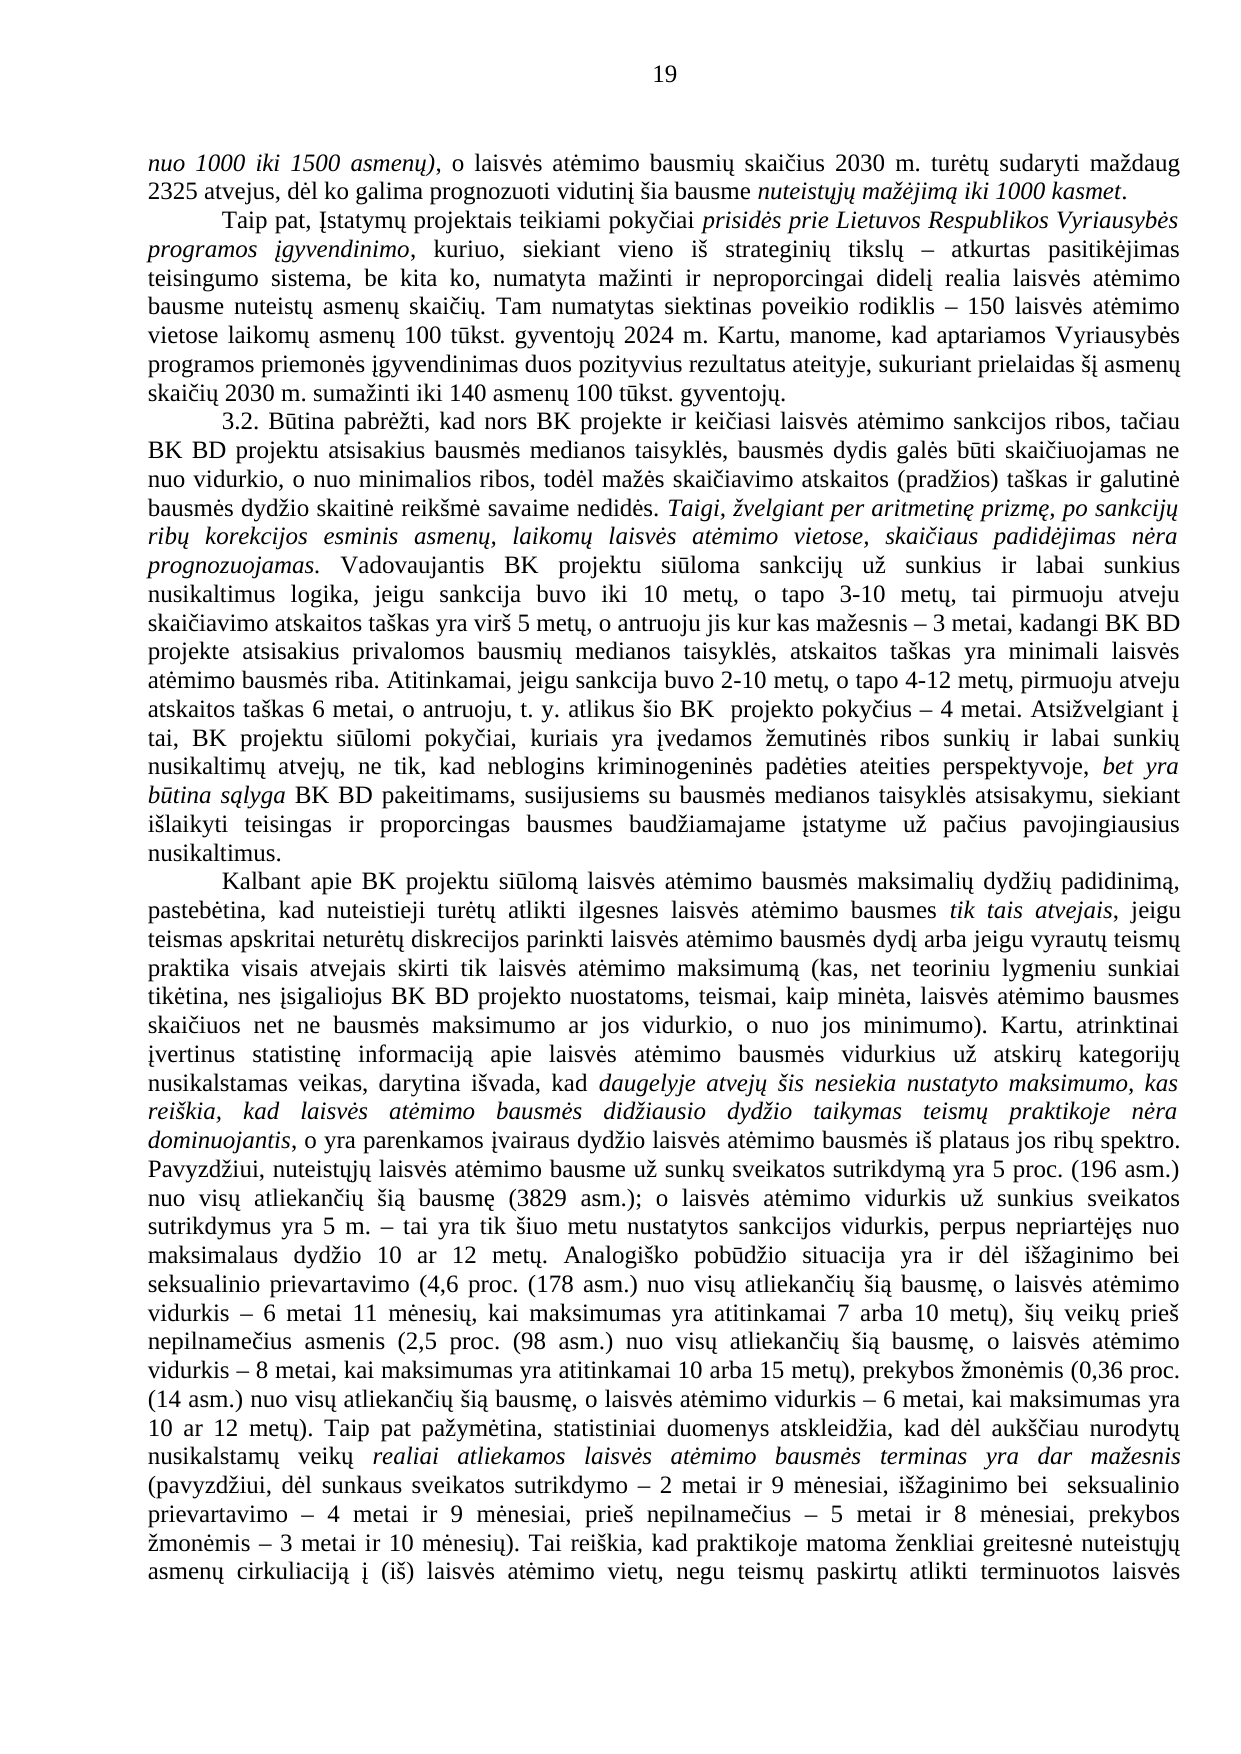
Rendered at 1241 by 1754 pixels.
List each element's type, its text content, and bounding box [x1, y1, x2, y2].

text nuo 1000 iki 1500 asmenų), o laisvės atėmimo bausmių skaičius 2030 m. turėtų sudaryti maždaug 2325 atvejus, dėl ko galima prognozuoti vidutinį šia bausme nuteistųjų mažėjimą iki 1000 kasmet. [148, 148, 1181, 205]
text 3.2. Būtina pabrėžti, kad nors BK projekte ir keičiasi laisvės atėmimo sankcijos ribos, tačiau BK BD projektu atsisakius bausmės medianos taisyklės, bausmės dydis galės būti skaičiuojamas ne nuo vidurkio, o nuo minimalios ribos, todėl mažės skaičiavimo atskaitos (pradžios) taškas ir galutinė bausmės dydžio skaitinė reikšmė savaime nedidės. Taigi, žvelgiant per aritmetinę prizmę, po sankcijų ribų korekcijos esminis asmenų, laikomų laisvės atėmimo vietose, skaičiaus padidėjimas nėra prognozuojamas. Vadovaujantis BK projektu siūloma sankcijų už sunkius ir labai sunkius nusikaltimus logika, jeigu sankcija buvo iki 10 metų, o tapo 3-10 metų, tai pirmuoju atveju skaičiavimo atskaitos taškas yra virš 5 metų, o antruoju jis kur kas mažesnis – 3 metai, kadangi BK BD projekte atsisakius privalomos bausmių medianos taisyklės, atskaitos taškas yra minimali laisvės atėmimo bausmės riba. Atitinkamai, jeigu sankcija buvo 2-10 metų, o tapo 4-12 metų, pirmuoju atveju atskaitos taškas 6 metai, o antruoju, t. y. atlikus šio BK projekto pokyčius – 4 metai. Atsižvelgiant į tai, BK projektu siūlomi pokyčiai, kuriais yra įvedamos žemutinės ribos sunkių ir labai sunkių nusikaltimų atvejų, ne tik, kad neblogins kriminogeninės padėties ateities perspektyvoje, bet yra būtina sąlyga BK BD pakeitimams, susijusiems su bausmės medianos taisyklės atsisakymu, siekiant išlaikyti teisingas ir proporcingas bausmes baudžiamajame įstatyme už pačius pavojingiausius nusikaltimus. [148, 406, 1181, 866]
text Kalbant apie BK projektu siūlomą laisvės atėmimo bausmės maksimalių dydžių padidinimą, pastebėtina, kad nuteistieji turėtų atlikti ilgesnes laisvės atėmimo bausmes tik tais atvejais, jeigu teismas apskritai neturėtų diskrecijos parinkti laisvės atėmimo bausmės dydį arba jeigu vyrautų teismų praktika visais atvejais skirti tik laisvės atėmimo maksimumą (kas, net teoriniu lygmeniu sunkiai tikėtina, nes įsigaliojus BK BD projekto nuostatoms, teismai, kaip minėta, laisvės atėmimo bausmes skaičiuos net ne bausmės maksimumo ar jos vidurkio, o nuo jos minimumo). Kartu, atrinktinai įvertinus statistinę informaciją apie laisvės atėmimo bausmės vidurkius už atskirų kategorijų nusikalstamas veikas, darytina išvada, kad daugelyje atvejų šis nesiekia nustatyto maksimumo, kas reiškia, kad laisvės atėmimo bausmės didžiausio dydžio taikymas teismų praktikoje nėra dominuojantis, o yra parenkamos įvairaus dydžio laisvės atėmimo bausmės iš plataus jos ribų spektro. Pavyzdžiui, nuteistųjų laisvės atėmimo bausme už sunkų sveikatos sutrikdymą yra 5 proc. (196 asm.) nuo visų atliekančių šią bausmę (3829 asm.); o laisvės atėmimo vidurkis už sunkius sveikatos sutrikdymus yra 5 m. – tai yra tik šiuo metu nustatytos sankcijos vidurkis, perpus nepriartėjęs nuo maksimalaus dydžio 10 ar 12 metų. Analogiško pobūdžio situacija yra ir dėl išžaginimo bei seksualinio prievartavimo (4,6 proc. (178 asm.) nuo visų atliekančių šią bausmę, o laisvės atėmimo vidurkis – 6 metai 11 mėnesių, kai maksimumas yra atitinkamai 7 arba 10 metų), šių veikų prieš nepilnamečius asmenis (2,5 proc. (98 asm.) nuo visų atliekančių šią bausmę, o laisvės atėmimo vidurkis – 8 metai, kai maksimumas yra atitinkamai 10 arba 15 metų), prekybos žmonėmis (0,36 proc. (14 asm.) nuo visų atliekančių šią bausmę, o laisvės atėmimo vidurkis – 6 metai, kai maksimumas yra 10 ar 12 metų). Taip pat pažymėtina, statistiniai duomenys atskleidžia, kad dėl aukščiau nurodytų nusikalstamų veikų realiai atliekamos laisvės atėmimo bausmės terminas yra dar mažesnis (pavyzdžiui, dėl sunkaus sveikatos sutrikdymo – 2 metai ir 9 mėnesiai, išžaginimo bei seksualinio prievartavimo – 4 metai ir 9 mėnesiai, prieš nepilnamečius – 5 metai ir 8 mėnesiai, prekybos žmonėmis – 3 metai ir 10 mėnesių). Tai reiškia, kad praktikoje matoma ženkliai greitesnė nuteistųjų asmenų cirkuliaciją į (iš) laisvės atėmimo vietų, negu teismų paskirtų atlikti terminuotos laisvės [148, 866, 1181, 1585]
text Taip pat, Įstatymų projektais teikiami pokyčiai prisidės prie Lietuvos Respublikos Vyriausybės programos įgyvendinimo, kuriuo, siekiant vieno iš strateginių tikslų – atkurtas pasitikėjimas teisingumo sistema, be kita ko, numatyta mažinti ir neproporcingai didelį realia laisvės atėmimo bausme nuteistų asmenų skaičių. Tam numatytas siektinas poveikio rodiklis – 150 laisvės atėmimo vietose laikomų asmenų 100 tūkst. gyventojų 2024 m. Kartu, manome, kad aptariamos Vyriausybės programos priemonės įgyvendinimas duos pozityvius rezultatus ateityje, sukuriant prielaidas šį asmenų skaičių 2030 m. sumažinti iki 140 asmenų 100 tūkst. gyventojų. [148, 205, 1181, 406]
